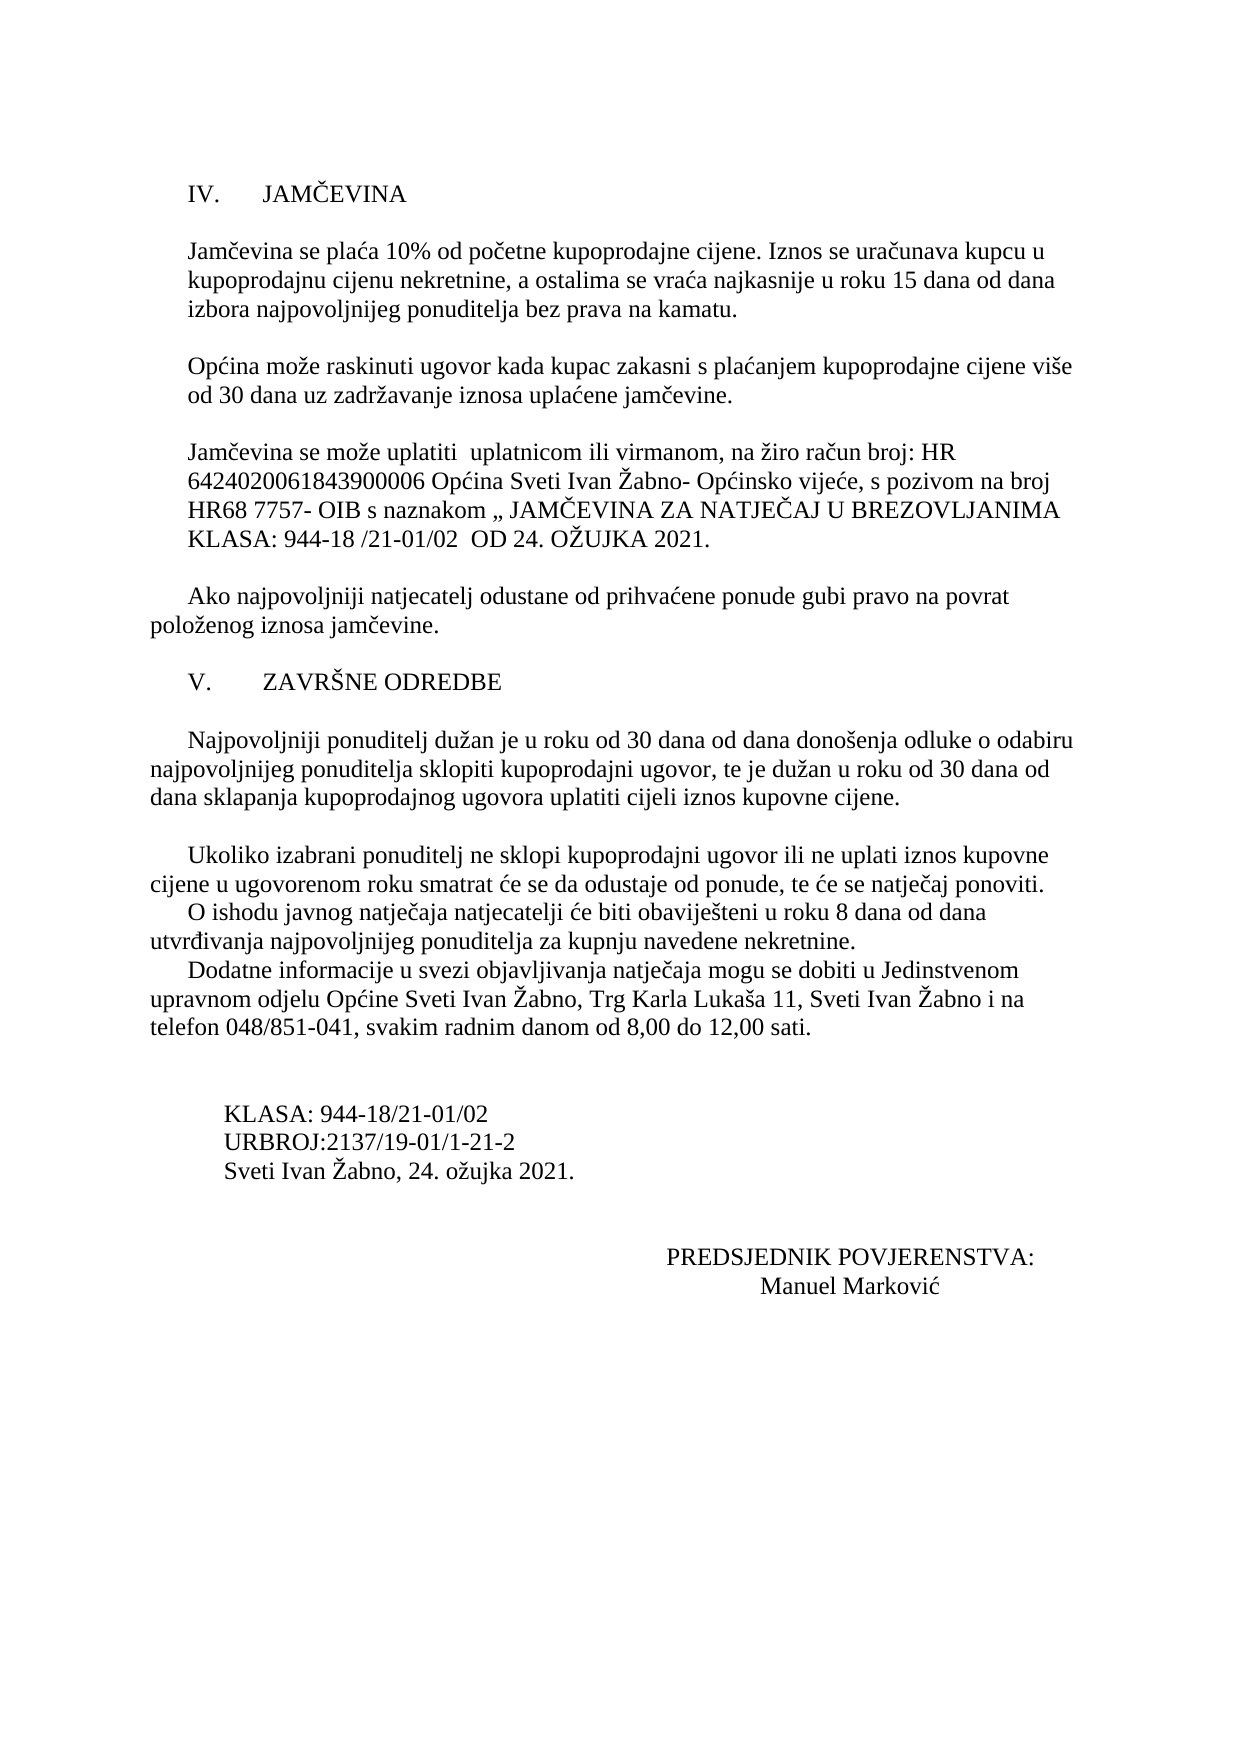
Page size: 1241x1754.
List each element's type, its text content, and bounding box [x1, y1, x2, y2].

text Jamčevina se plaća 10% od početne kupoprodajne cijene. Iznos se uračunava kupcu u kupoprodajnu cijenu nekretnine, a ostalima se vraća najkasnije u roku 15 dana od dana izbora najpovoljnijeg ponuditelja bez prava na kamatu. [187, 236, 1090, 322]
text Manuel Marković [150, 1271, 1090, 1300]
text KLASA: 944-18/21-01/02 [150, 1099, 1090, 1127]
text Ako najpovoljniji natjecatelj odustane od prihvaćene ponude gubi pravo na povrat položenog iznosa jamčevine. [150, 581, 1090, 639]
text PREDSJEDNIK POVJERENSTVA: [150, 1242, 1090, 1271]
text URBROJ:2137/19-01/1-21-2 [150, 1127, 1090, 1156]
text O ishodu javnog natječaja natjecatelji će biti obaviješteni u roku 8 dana od dana utvrđivanja najpovoljnijeg ponuditelja za kupnju navedene nekretnine. [150, 897, 1090, 955]
text Ukoliko izabrani ponuditelj ne sklopi kupoprodajni ugovor ili ne uplati iznos kupovne cijene u ugovorenom roku smatrat će se da odustaje od ponude, te će se natječaj ponoviti. [150, 840, 1090, 897]
list ZAVRŠNE ODREDBE [187, 667, 1090, 696]
list JAMČEVINA [187, 179, 1090, 207]
text Sveti Ivan Žabno, 24. ožujka 2021. [150, 1156, 1090, 1185]
text Općina može raskinuti ugovor kada kupac zakasni s plaćanjem kupoprodajne cijene više od 30 dana uz zadržavanje iznosa uplaćene jamčevine. [187, 351, 1090, 409]
text Jamčevina se može uplatiti uplatnicom ili virmanom, na žiro račun broj: HR 6424020061843900006 Općina Sveti Ivan Žabno- Općinsko vijeće, s pozivom na broj HR68 7757- OIB s naznakom „ JAMČEVINA ZA NATJEČAJ U BREZOVLJANIMA KLASA: 944-18 /21-01/02 OD 24. OŽUJKA 2021. [187, 437, 1090, 552]
text Dodatne informacije u svezi objavljivanja natječaja mogu se dobiti u Jedinstvenom upravnom odjelu Općine Sveti Ivan Žabno, Trg Karla Lukaša 11, Sveti Ivan Žabno i na telefon 048/851-041, svakim radnim danom od 8,00 do 12,00 sati. [150, 955, 1090, 1041]
text Najpovoljniji ponuditelj dužan je u roku od 30 dana od dana donošenja odluke o odabiru najpovoljnijeg ponuditelja sklopiti kupoprodajni ugovor, te je dužan u roku od 30 dana od dana sklapanja kupoprodajnog ugovora uplatiti cijeli iznos kupovne cijene. [150, 725, 1090, 811]
